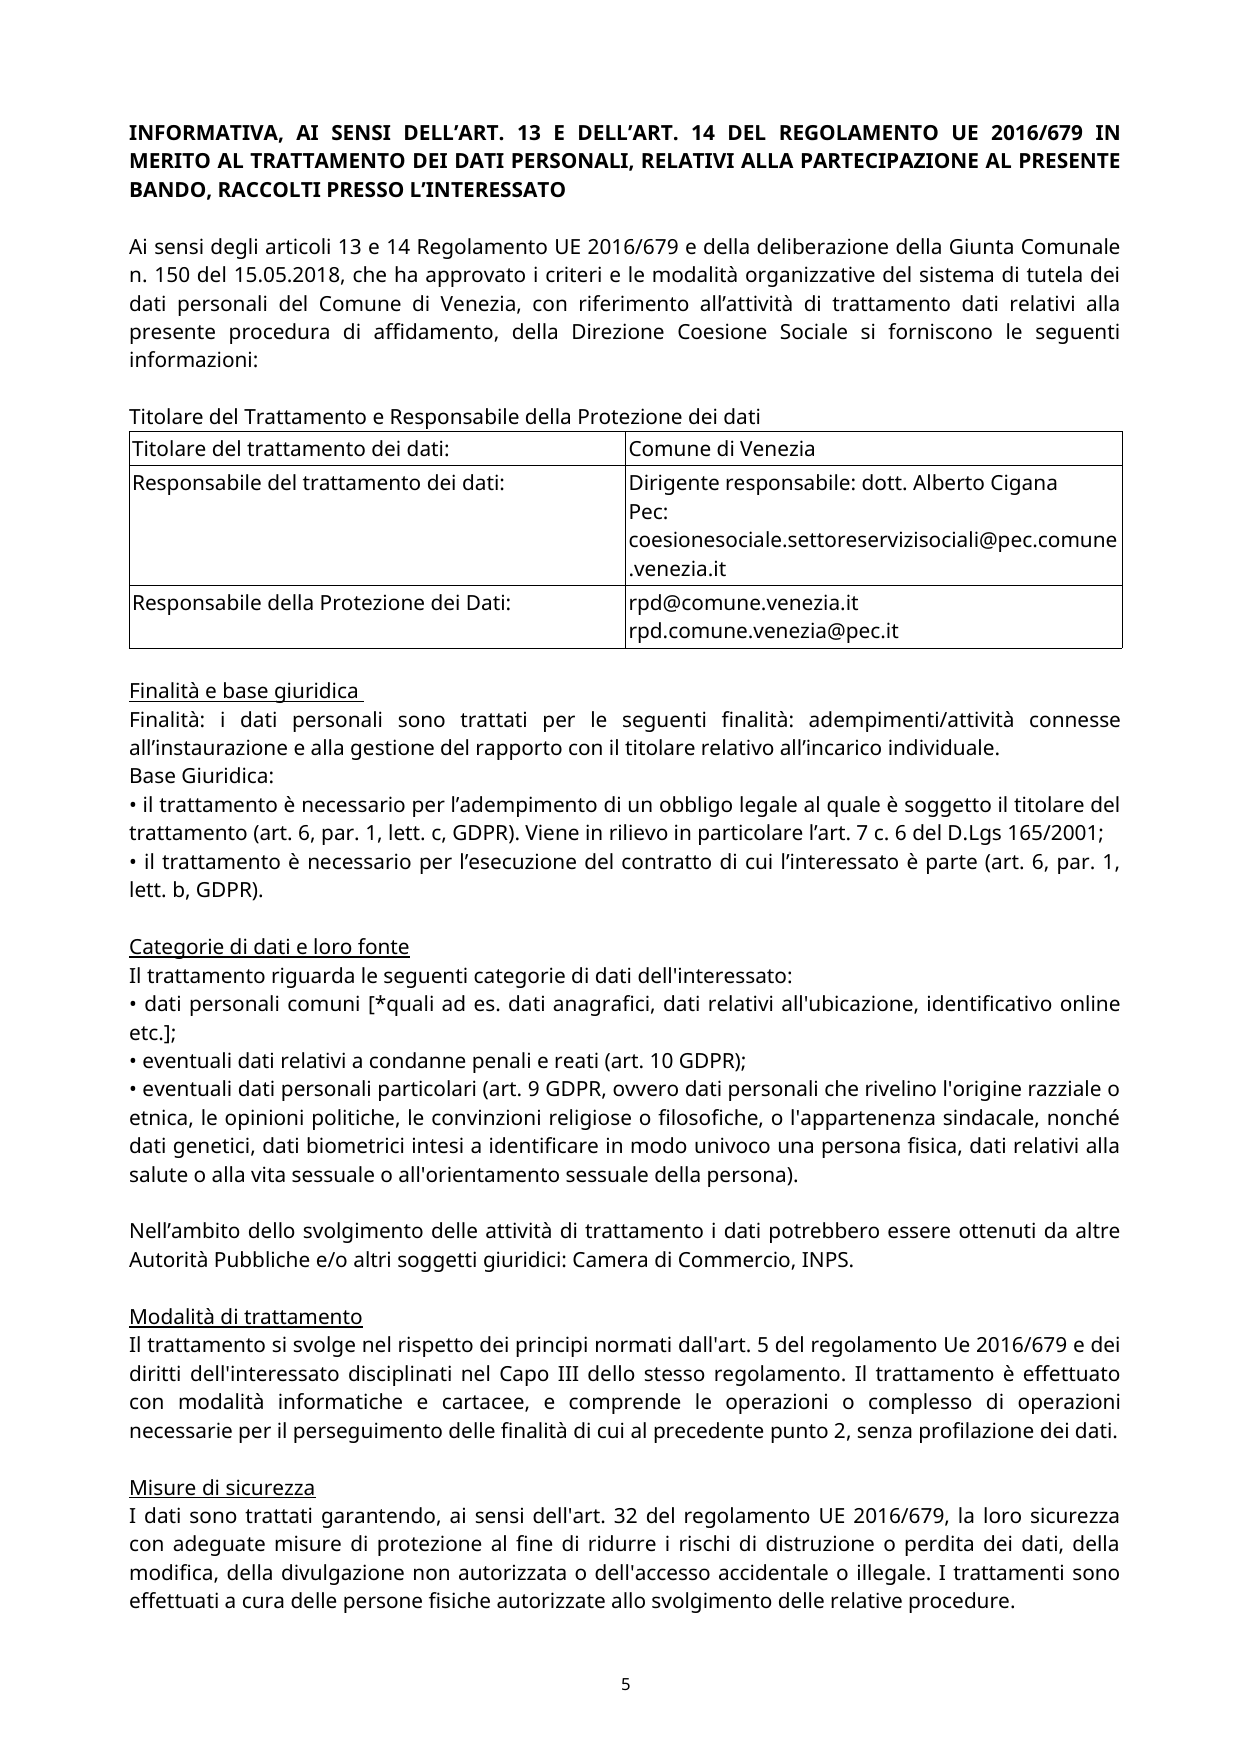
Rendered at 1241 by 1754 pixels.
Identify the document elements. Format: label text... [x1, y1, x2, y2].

text • eventuali dati personali particolari (art. 9 GDPR, ovvero dati personali che rivelino l'origine razziale o etnica, le opinioni politiche, le convinzioni religiose o filosofiche, o l'appartenenza sindacale, nonché dati genetici, dati biometrici intesi a identificare in modo univoco una persona fisica, dati relativi alla salute o alla vita sessuale o all'orientamento sessuale della persona). [129, 1074, 1122, 1188]
text • eventuali dati relativi a condanne penali e reati (art. 10 GDPR); [129, 1046, 1122, 1074]
table_cell Dirigente responsabile: dott. Alberto Cigana Pec: coesionesociale.settoreservizisociali@pec.comune.venezia.it [626, 466, 1122, 585]
table_cell Responsabile del trattamento dei dati: [130, 466, 625, 585]
text INFORMATIVA, AI SENSI DELL’ART. 13 E DELL’ART. 14 DEL REGOLAMENTO UE 2016/679 IN MERITO AL TRATTAMENTO DEI DATI PERSONALI, RELATIVI ALLA PARTECIPAZIONE AL PRESENTE BANDO, RACCOLTI PRESSO L’INTERESSATO [129, 118, 1122, 203]
text • il trattamento è necessario per l’adempimento di un obbligo legale al quale è soggetto il titolare del trattamento (art. 6, par. 1, lett. c, GDPR). Viene in rilievo in particolare l’art. 7 c. 6 del D.Lgs 165/2001; [129, 790, 1122, 847]
table_cell Responsabile della Protezione dei Dati: [130, 586, 625, 648]
text I dati sono trattati garantendo, ai sensi dell'art. 32 del regolamento UE 2016/679, la loro sicurezza con adeguate misure di protezione al fine di ridurre i rischi di distruzione o perdita dei dati, della modifica, della divulgazione non autorizzata o dell'accesso accidentale o illegale. I trattamenti sono effettuati a cura delle persone fisiche autorizzate allo svolgimento delle relative procedure. [129, 1501, 1122, 1615]
text Il trattamento si svolge nel rispetto dei principi normati dall'art. 5 del regolamento Ue 2016/679 e dei diritti dell'interessato disciplinati nel Capo III dello stesso regolamento. Il trattamento è effettuato con modalità informatiche e cartacee, e comprende le operazioni o complesso di operazioni necessarie per il perseguimento delle finalità di cui al precedente punto 2, senza profilazione dei dati. [129, 1330, 1122, 1444]
table_cell rpd@comune.venezia.it rpd.comune.venezia@pec.it [626, 586, 1122, 648]
text Il trattamento riguarda le seguenti categorie di dati dell'interessato: [129, 961, 1122, 989]
text Misure di sicurezza [129, 1473, 1122, 1501]
text • dati personali comuni [*quali ad es. dati anagrafici, dati relativi all'ubicazione, identificativo online etc.]; [129, 989, 1122, 1046]
table_header Comune di Venezia [626, 432, 1122, 465]
text Finalità e base giuridica [129, 676, 1122, 705]
text Base Giuridica: [129, 762, 1122, 790]
text Categorie di dati e loro fonte [129, 932, 1122, 961]
text Finalità: i dati personali sono trattati per le seguenti finalità: adempimenti/attività connesse all’instaurazione e alla gestione del rapporto con il titolare relativo all’incarico individuale. [129, 705, 1122, 762]
text Ai sensi degli articoli 13 e 14 Regolamento UE 2016/679 e della deliberazione della Giunta Comunale n. 150 del 15.05.2018, che ha approvato i criteri e le modalità organizzative del sistema di tutela dei dati personali del Comune di Venezia, con riferimento all’attività di trattamento dati relativi alla presente procedura di affidamento, della Direzione Coesione Sociale si forniscono le seguenti informazioni: [129, 232, 1122, 374]
text Nell’ambito dello svolgimento delle attività di trattamento i dati potrebbero essere ottenuti da altre Autorità Pubbliche e/o altri soggetti giuridici: Camera di Commercio, INPS. [129, 1217, 1122, 1273]
text Modalità di trattamento [129, 1302, 1122, 1330]
text Titolare del Trattamento e Responsabile della Protezione dei dati [129, 402, 1122, 431]
text • il trattamento è necessario per l’esecuzione del contratto di cui l’interessato è parte (art. 6, par. 1, lett. b, GDPR). [129, 847, 1122, 904]
table_header Titolare del trattamento dei dati: [130, 432, 625, 465]
